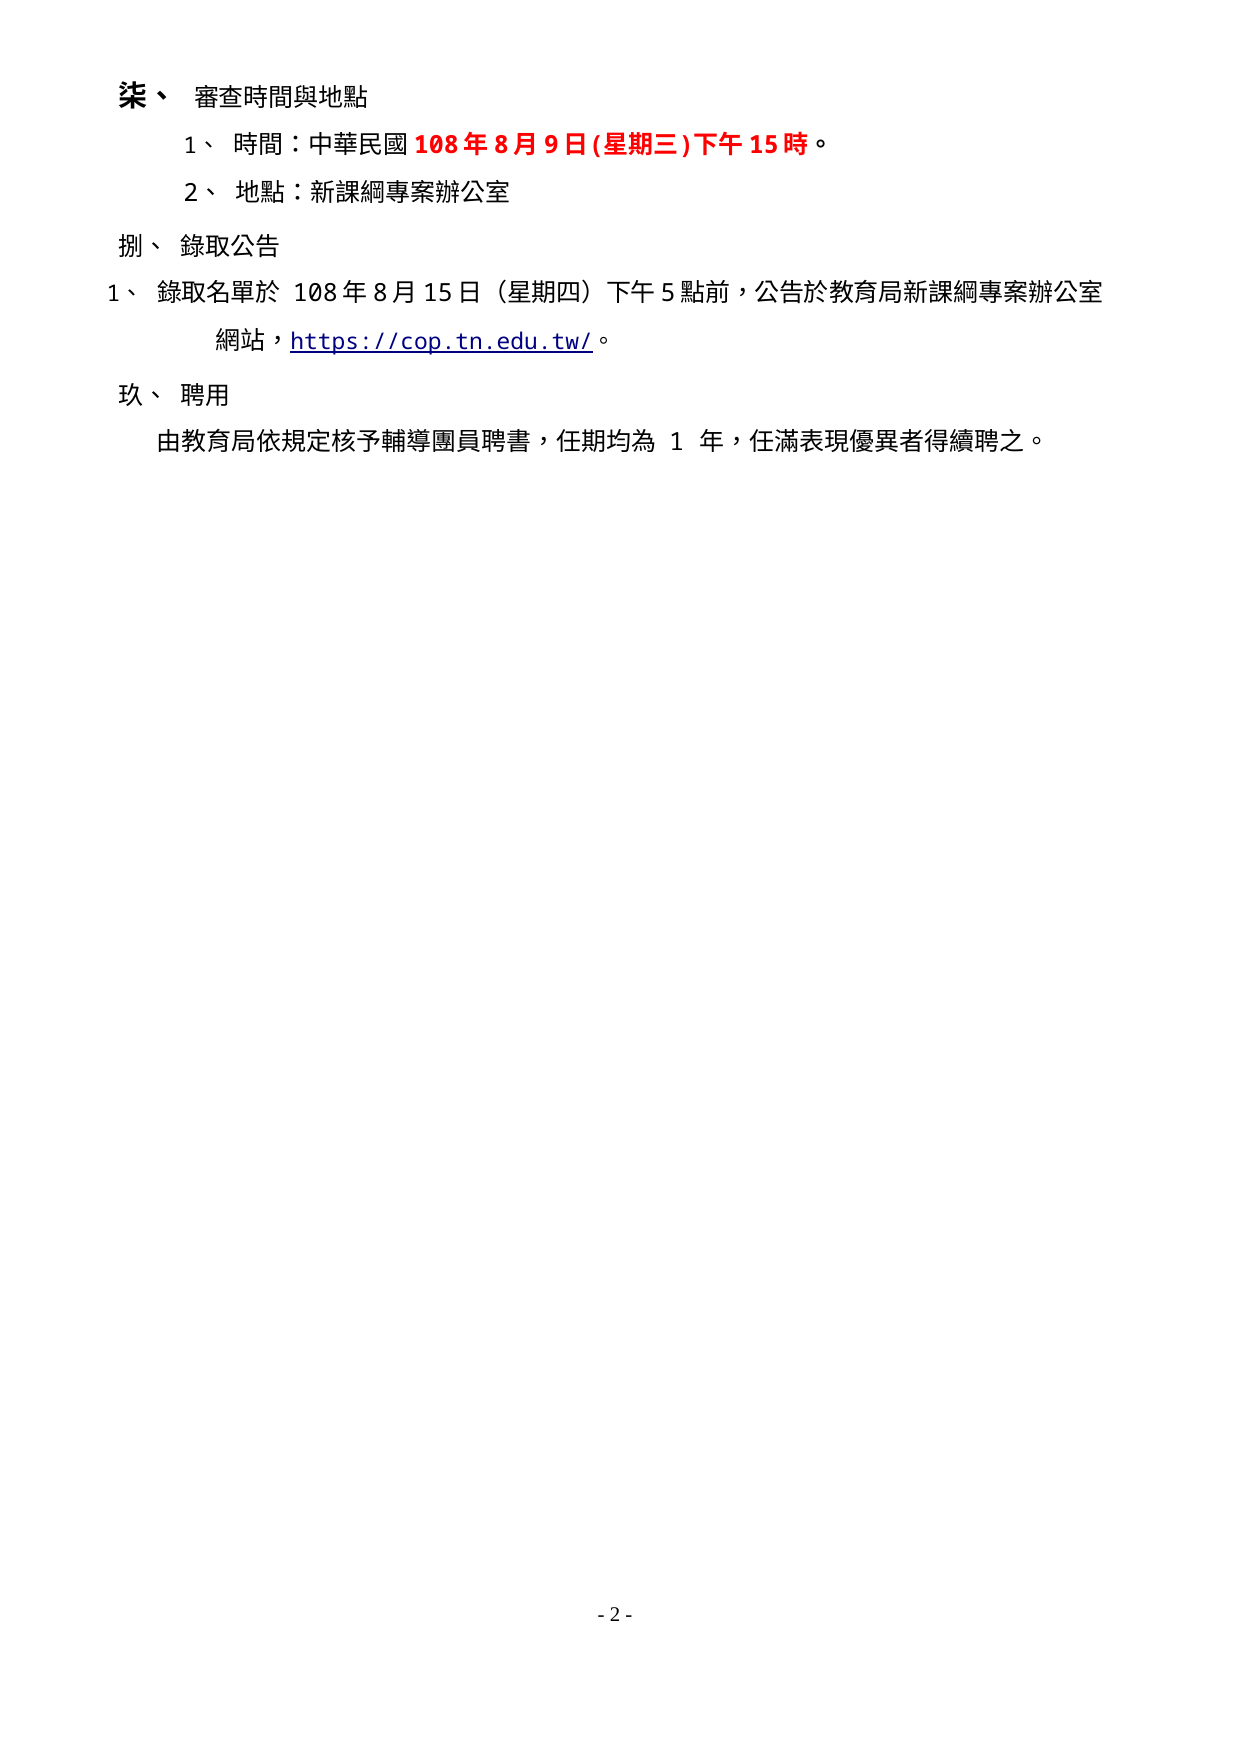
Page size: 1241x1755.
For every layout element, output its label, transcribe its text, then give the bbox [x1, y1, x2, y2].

list 錄取公告 [118, 227, 1134, 263]
list 時間：中華民國108年8月9日(星期三)下午15時。 [106, 115, 1123, 163]
text 由教育局依規定核予輔導團員聘書，任期均為 1 年，任滿表現優異者得續聘之。 [106, 412, 1134, 459]
list 地點：新課綱專案辦公室 [106, 163, 1123, 211]
list 錄取名單於 108年8月15日（星期四）下午5點前，公告於教育局新課綱專案辦公室 [106, 263, 1123, 311]
list 審查時間與地點 [118, 75, 1134, 115]
text 網站，https://cop.tn.edu.tw/。 [166, 311, 1123, 359]
list 聘用 [118, 375, 1134, 412]
